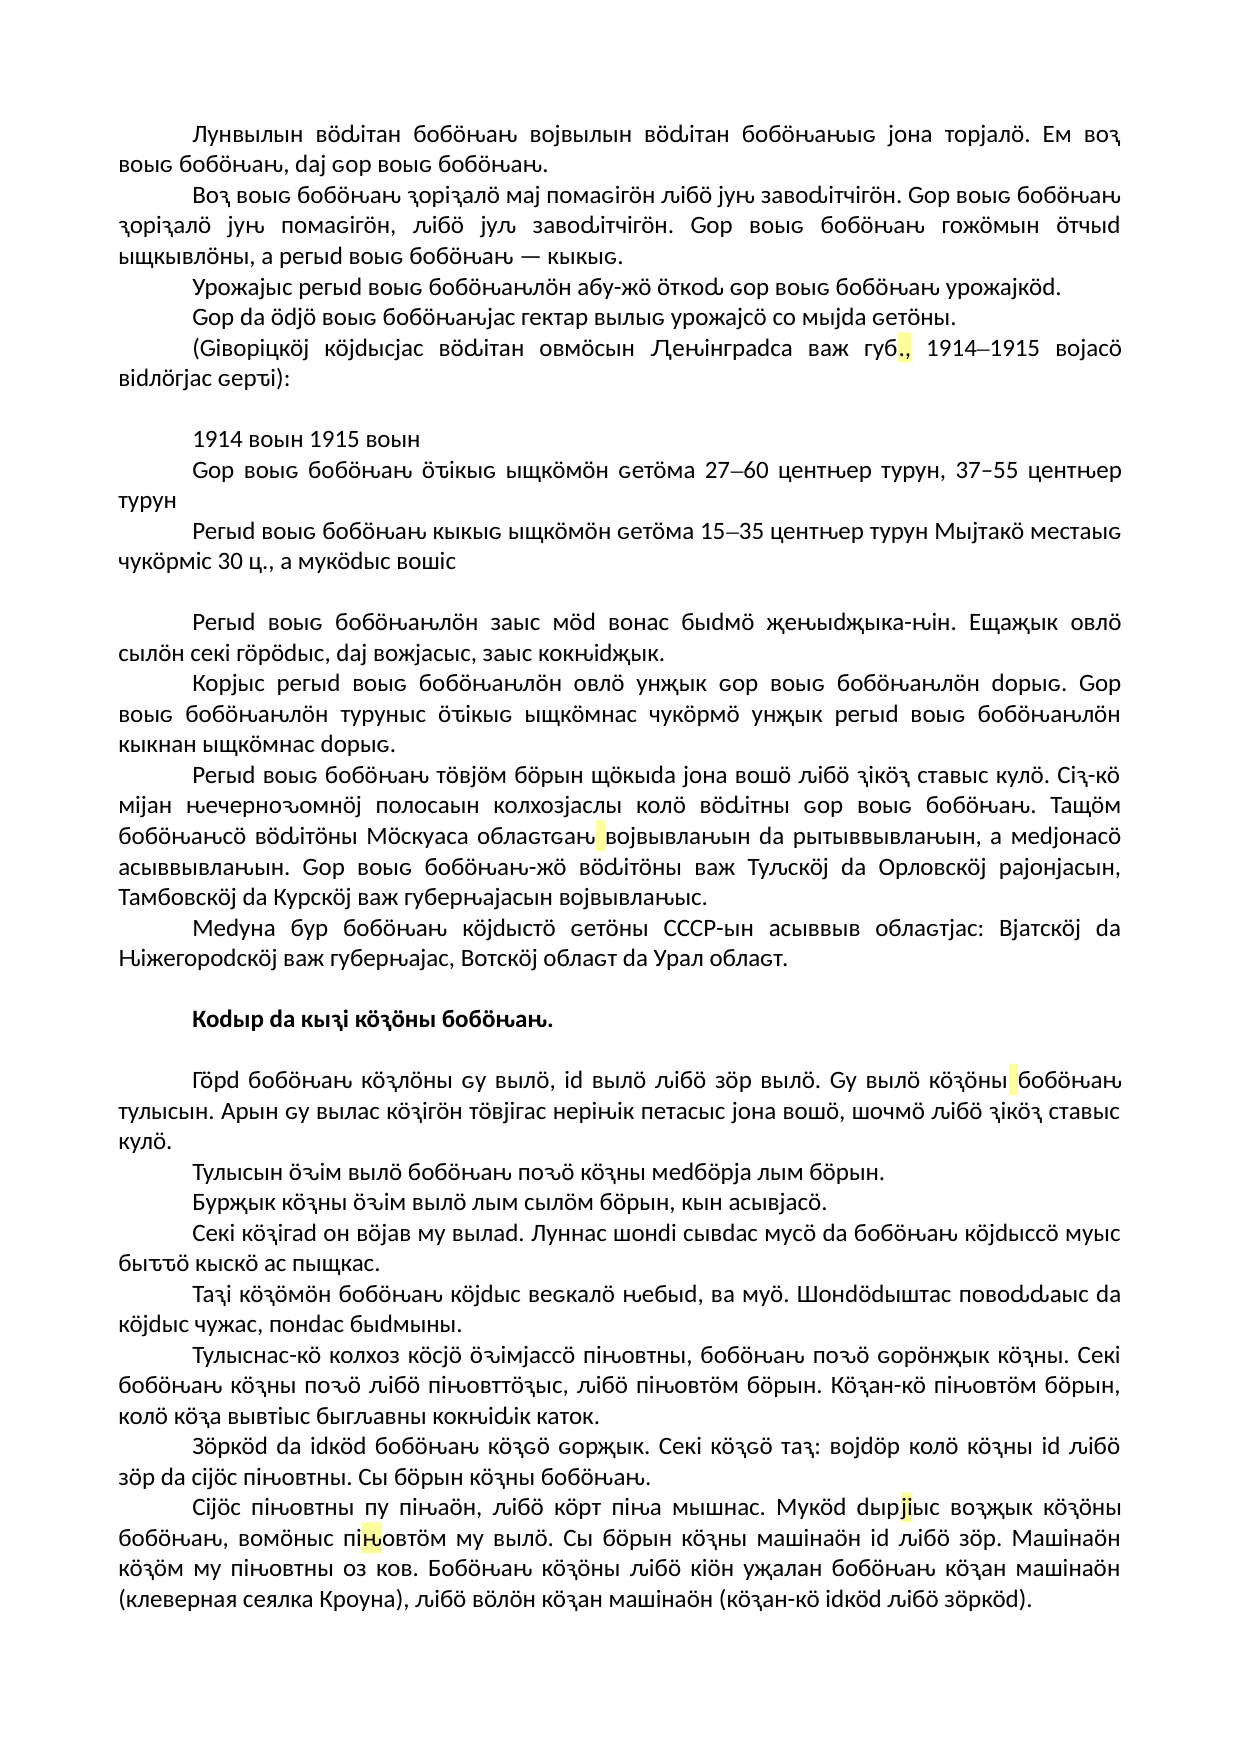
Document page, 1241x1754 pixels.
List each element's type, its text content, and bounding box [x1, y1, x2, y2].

text Тулысын ӧԅім вылӧ бобӧԋаԋ поԅӧ кӧԇны меԁбӧрја лым бӧрын. [118, 1156, 1122, 1186]
text (Ԍіворіцкӧј кӧјԁысјас вӧԃітан овмӧсын Ԉеԋінграԁса важ губ., 1914–1915 војасӧ віԁлӧгјас ԍерԏі): [118, 332, 1122, 393]
text Лунвылын вӧԃітан бобӧԋаԋ војвылын вӧԃітан бобӧԋаԋыԍ јона торјалӧ. Ем воԇ воыԍ бобӧԋаԋ, ԁај ԍор воыԍ бобӧԋаԋ. [118, 118, 1122, 179]
text Таԇі кӧԇӧмӧн бобӧԋаԋ кӧјԁыс веԍкалӧ ԋебыԁ, ва муӧ. Шонԁӧԁыштас повоԃԃаыс ԁа кӧјԁыс чужас, понԁас быԁмыны. [118, 1278, 1122, 1339]
text Сіјӧс піԋовтны пу піԋаӧн, ԉібӧ кӧрт піԋа мышнас. Мукӧԁ ԁырјіыс воԇҗык кӧԇӧны бобӧԋаԋ, вомӧныс піԋовтӧм му вылӧ. Сы бӧрын кӧԇны машінаӧн іԁ ԉібӧ зӧр. Машінаӧн кӧԇӧм му піԋовтны оз ков. Бобӧԋаԋ кӧԇӧны ԉібӧ кіӧн уҗалан бобӧԋаԋ кӧԇан машінаӧн (клеверная сеялка Кроуна), ԉібӧ вӧлӧн кӧԇан машінаӧн (кӧԇан-кӧ іԁкӧԁ ԉібӧ зӧркӧԁ). [118, 1492, 1122, 1614]
text Регыԁ воыԍ бобӧԋаԋлӧн заыс мӧԁ вонас быԁмӧ җеԋыԁҗыка-ԋін. Ещаҗык овлӧ сылӧн секі гӧрӧԁыс, ԁај вожјасыс, заыс кокԋіԁҗык. [118, 606, 1122, 667]
text Меԁуна бур бобӧԋаԋ кӧјԁыстӧ ԍетӧны СССР-ын асыввыв облаԍтјас: Вјатскӧј ԁа Ԋіжегороԁскӧј важ губерԋајас, Вотскӧј облаԍт ԁа Урал облаԍт. [118, 912, 1122, 973]
text Ԍор ԁа ӧԁјӧ воыԍ бобӧԋаԋјас гектар вылыԍ урожајсӧ со мыјԁа ԍетӧны. [118, 301, 1122, 332]
text Гӧрԁ бобӧԋаԋ кӧԇлӧны ԍу вылӧ, іԁ вылӧ ԉібӧ зӧр вылӧ. Ԍу вылӧ кӧԇӧны бобӧԋаԋ тулысын. Арын ԍу вылас кӧԇігӧн тӧвјігас неріԋік петасыс јона вошӧ, шочмӧ ԉібӧ ԇікӧԇ ставыс кулӧ. [118, 1064, 1122, 1156]
text Бурҗык кӧԇны ӧԅім вылӧ лым сылӧм бӧрын, кын асывјасӧ. [118, 1186, 1122, 1217]
text Тулыснас-кӧ колхоз кӧсјӧ ӧԅімјассӧ піԋовтны, бобӧԋаԋ поԅӧ ԍорӧнҗык кӧԇны. Секі бобӧԋаԋ кӧԇны поԅӧ ԉібӧ піԋовттӧԇыс, ԉібӧ піԋовтӧм бӧрын. Кӧԇан-кӧ піԋовтӧм бӧрын, колӧ кӧԇа вывтіыс быгԉавны кокԋіԃік каток. [118, 1339, 1122, 1431]
text Секі кӧԇігаԁ он вӧјав му вылаԁ. Луннас шонԁі сывԁас мусӧ ԁа бобӧԋаԋ кӧјԁыссӧ муыс быԏԏӧ кыскӧ ас пыщкас. [118, 1217, 1122, 1278]
text Зӧркӧԁ ԁа іԁкӧԁ бобӧԋаԋ кӧԇԍӧ ԍорҗык. Секі кӧԇԍӧ таԇ: војԁӧр колӧ кӧԇны іԁ ԉібӧ зӧр ԁа сіјӧс піԋовтны. Сы бӧрын кӧԇны бобӧԋаԋ. [118, 1431, 1122, 1492]
text Урожајыс регыԁ воыԍ бобӧԋаԋлӧн абу-жӧ ӧткоԃ ԍор воыԍ бобӧԋаԋ урожајкӧԁ. [118, 271, 1122, 301]
text Регыԁ воыԍ бобӧԋаԋ тӧвјӧм бӧрын щӧкыԁа јона вошӧ ԉібӧ ԇікӧԇ ставыс кулӧ. Сіԇ-кӧ міјан ԋечерноԅомнӧј полосаын колхозјаслы колӧ вӧԃітны ԍор воыԍ бобӧԋаԋ. Тащӧм бобӧԋаԋсӧ вӧԃітӧны Мӧскуаса облаԍтԍаԋ војвывлаԋын ԁа рытыввывлаԋын, а меԁјонасӧ асыввывлаԋын. Ԍор воыԍ бобӧԋаԋ-жӧ вӧԃітӧны важ Туԉскӧј ԁа Орловскӧј рајонјасын, Тамбовскӧј ԁа Курскӧј важ губерԋајасын војвывлаԋыс. [118, 759, 1122, 912]
text Воԇ воыԍ бобӧԋаԋ ԇоріԇалӧ мај помаԍігӧн ԉібӧ јуԋ завоԃітчігӧн. Ԍор воыԍ бобӧԋаԋ ԇоріԇалӧ јуԋ помаԍігӧн, ԉібӧ јуԉ завоԃітчігӧн. Ԍор воыԍ бобӧԋаԋ гожӧмын ӧтчыԁ ыщкывлӧны, а регыԁ воыԍ бобӧԋаԋ — кыкыԍ. [118, 179, 1122, 271]
text Регыԁ воыԍ бобӧԋаԋ кыкыԍ ыщкӧмӧн ԍетӧма 15–35 центԋер турун Мыјтакӧ местаыԍ чукӧрміс 30 ц., а мукӧԁыс вошіс [118, 515, 1122, 576]
text Коԁыр ԁа кыԇі кӧԇӧны бобӧԋаԋ. [118, 1003, 1122, 1034]
text Корјыс регыԁ воыԍ бобӧԋаԋлӧн овлӧ унҗык ԍор воыԍ бобӧԋаԋлӧн ԁорыԍ. Ԍор воыԍ бобӧԋаԋлӧн туруныс ӧԏікыԍ ыщкӧмнас чукӧрмӧ унҗык регыԁ воыԍ бобӧԋаԋлӧн кыкнан ыщкӧмнас ԁорыԍ. [118, 667, 1122, 759]
text Ԍор воыԍ бобӧԋаԋ ӧԏікыԍ ыщкӧмӧн ԍетӧма 27–60 центԋер турун, 37–55 центԋер турун [118, 454, 1122, 515]
text 1914 воын 1915 воын [118, 423, 1122, 454]
